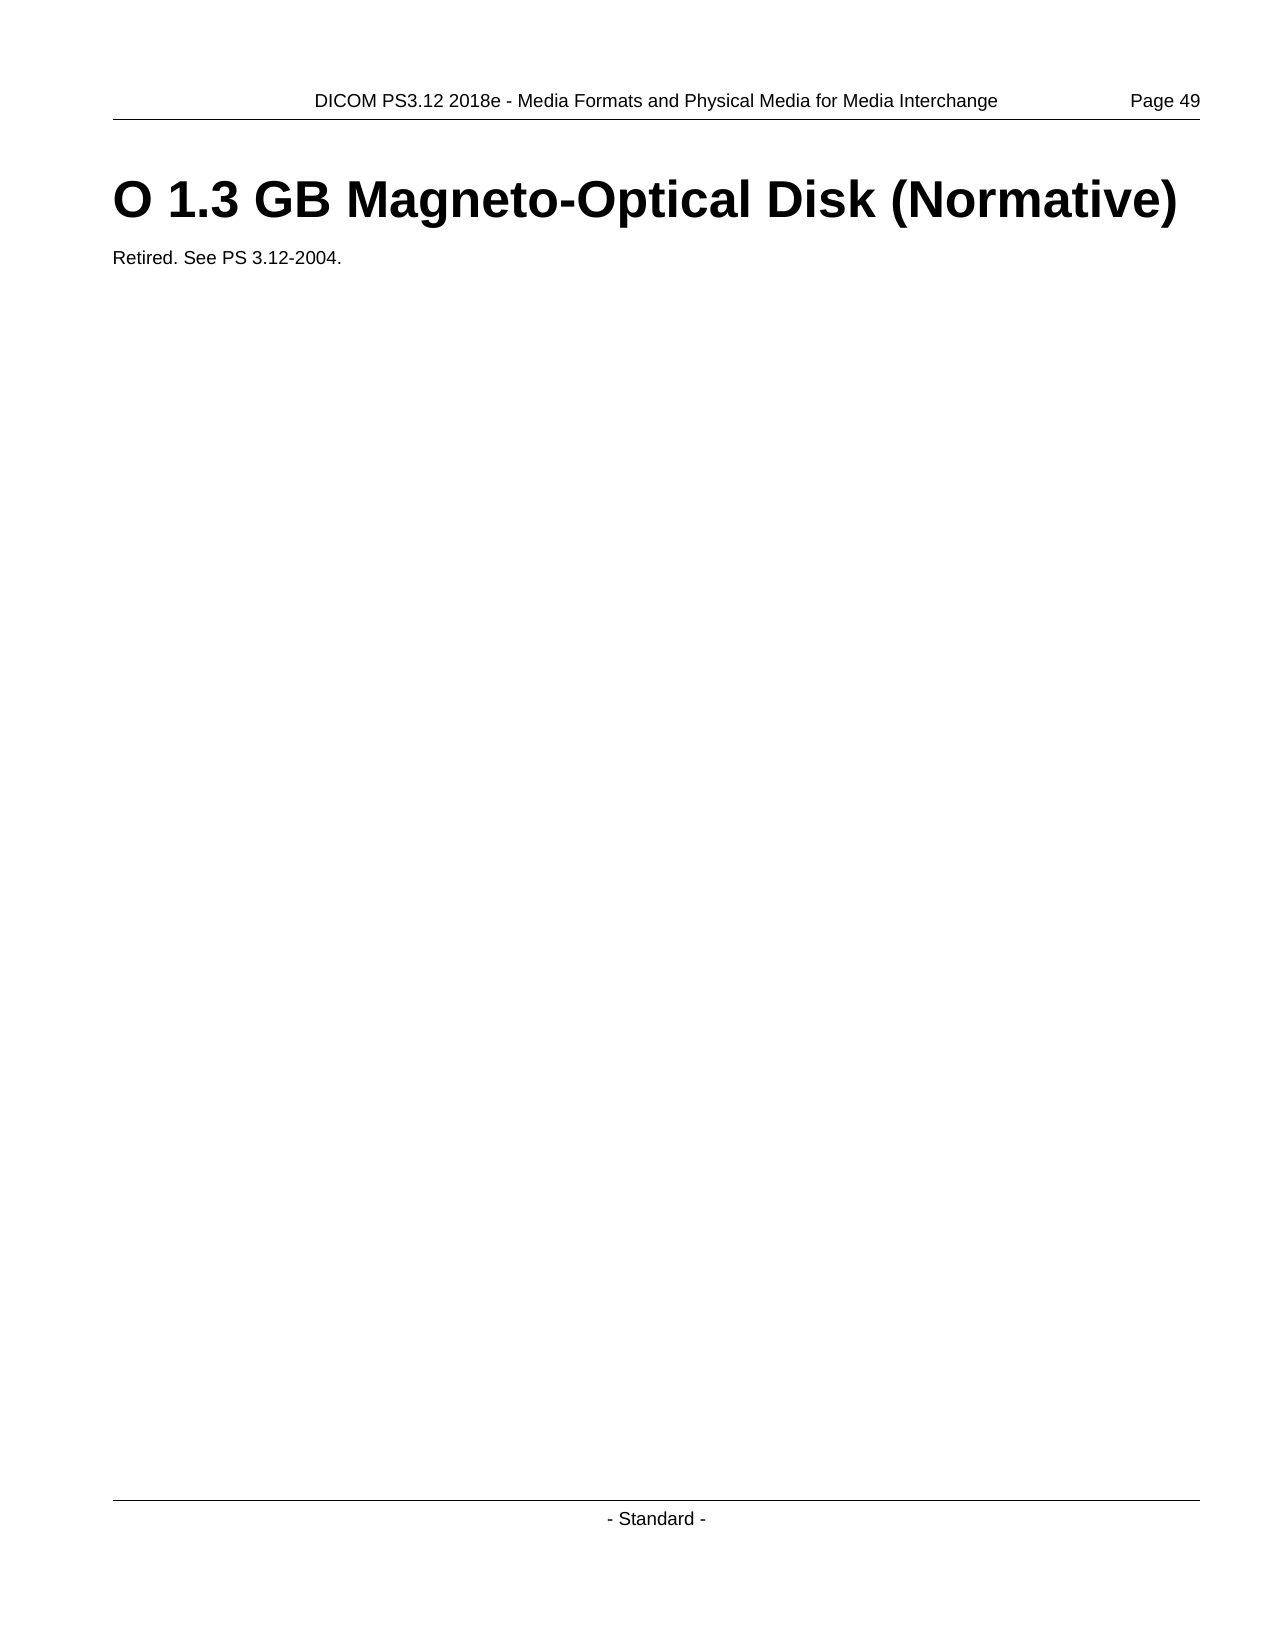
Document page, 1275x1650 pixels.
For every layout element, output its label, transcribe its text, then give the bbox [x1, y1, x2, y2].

text O 1.3 GB Magneto-Optical Disk (Normative) [112, 169, 1200, 228]
text Retired. See PS 3.12-2004. [112, 247, 1200, 269]
